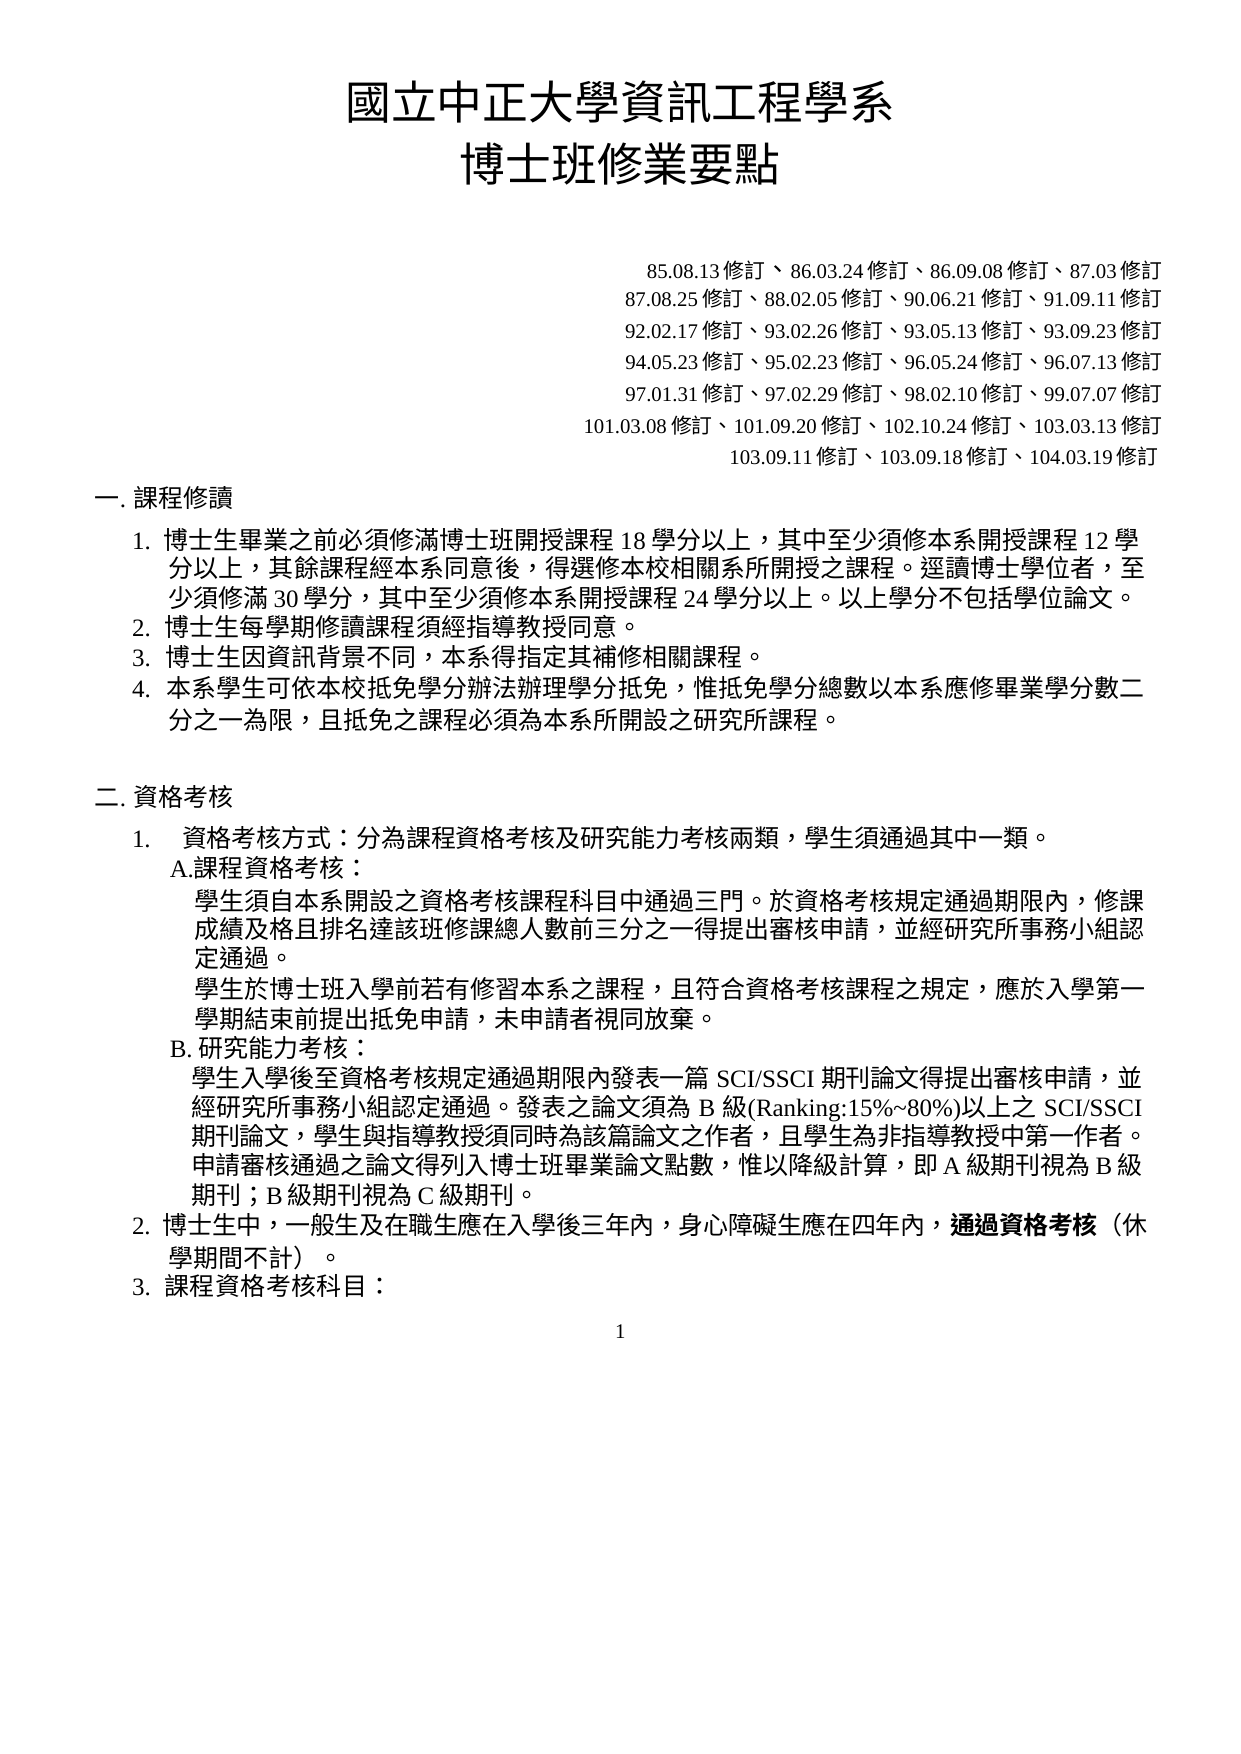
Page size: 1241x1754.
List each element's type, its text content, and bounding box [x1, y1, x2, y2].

text 85.08.13修訂、86.03.24修訂、86.09.08修訂、87.03修訂 [647, 258, 1240, 284]
text 1 [615, 1319, 1240, 1343]
text 分之一為限，且抵免之課程必須為本系所開設之研究所課程。 [168, 709, 1240, 735]
text 2. 博士生中，一般生及在職生應在入學後三年內，身心障礙生應在四年內，通過資格考核（休 [132, 1214, 1240, 1240]
text 101.03.08修訂、101.09.20修訂、102.10.24修訂、103.03.13修訂 [583, 416, 1240, 437]
text 97.01.31修訂、97.02.29修訂、98.02.10修訂、99.07.07修訂 [625, 384, 1240, 406]
text 2. 博士生每學期修讀課程須經指導教授同意。 [132, 616, 1240, 641]
text 學期結束前提出抵免申請，未申請者視同放棄。 [194, 1008, 1240, 1034]
text 3. 課程資格考核科目： [132, 1275, 1240, 1301]
text 國立中正大學資訊工程學系 [345, 82, 1240, 129]
text B. 研究能力考核： [169, 1037, 1240, 1062]
text 1. 資格考核方式：分為課程資格考核及研究能力考核兩類，學生須通過其中一類。 [132, 827, 1240, 852]
text 學生於博士班入學前若有修習本系之課程，且符合資格考核課程之規定，應於入學第一 [194, 978, 1240, 1003]
text 103.09.11修訂、103.09.18修訂、104.03.19修訂 [729, 448, 1240, 469]
text 87.08.25修訂、88.02.05修訂、90.06.21修訂、91.09.11修訂 [625, 289, 1240, 311]
text A.課程資格考核： [169, 857, 1240, 883]
text 學生須自本系開設之資格考核課程科目中通過三門。於資格考核規定通過期限內，修課成績及格且排名達該班修課總人數前三分之一得提出審核申請，並經研究所事務小組認定通過。 [194, 887, 1146, 975]
text 92.02.17修訂、93.02.26修訂、93.05.13修訂、93.09.23修訂 [625, 321, 1240, 342]
text 3. 博士生因資訊背景不同，本系得指定其補修相關課程。 [132, 646, 1240, 672]
text 博士班修業要點 [459, 144, 1240, 191]
text 4. 本系學生可依本校抵免學分辦法辦理學分抵免，惟抵免學分總數以本系應修畢業學分數二 [132, 677, 1240, 702]
text 學期間不計）。 [168, 1247, 1240, 1272]
text 學生入學後至資格考核規定通過期限內發表一篇 SCI/SSCI 期刊論文得提出審核申請，並經研究所事務小組認定通過。發表之論文須為 B 級(Ranking:15%~80%)以上之 SCI/SSCI期刊論文，學生與指導教授須同時為該篇論文之作者，且學生為非指導教授中第一作者。申請審核通過之論文得列入博士班畢業論文點數，惟以降級計算，即A級期刊視為B級期刊；B級期刊視為C級期刊。 [191, 1064, 1152, 1211]
text 一. 課程修讀 [94, 487, 1240, 512]
text 1. 博士生畢業之前必須修滿博士班開授課程18學分以上，其中至少須修本系開授課程12學分以上，其餘課程經本系同意後，得選修本校相關系所開授之課程。逕讀博士學位者，至少須修滿30學分，其中至少須修本系開授課程24學分以上。以上學分不包括學位論文。 [132, 525, 1146, 615]
text 二. 資格考核 [94, 786, 1240, 811]
text 94.05.23修訂、95.02.23修訂、96.05.24修訂、96.07.13修訂 [625, 353, 1240, 374]
